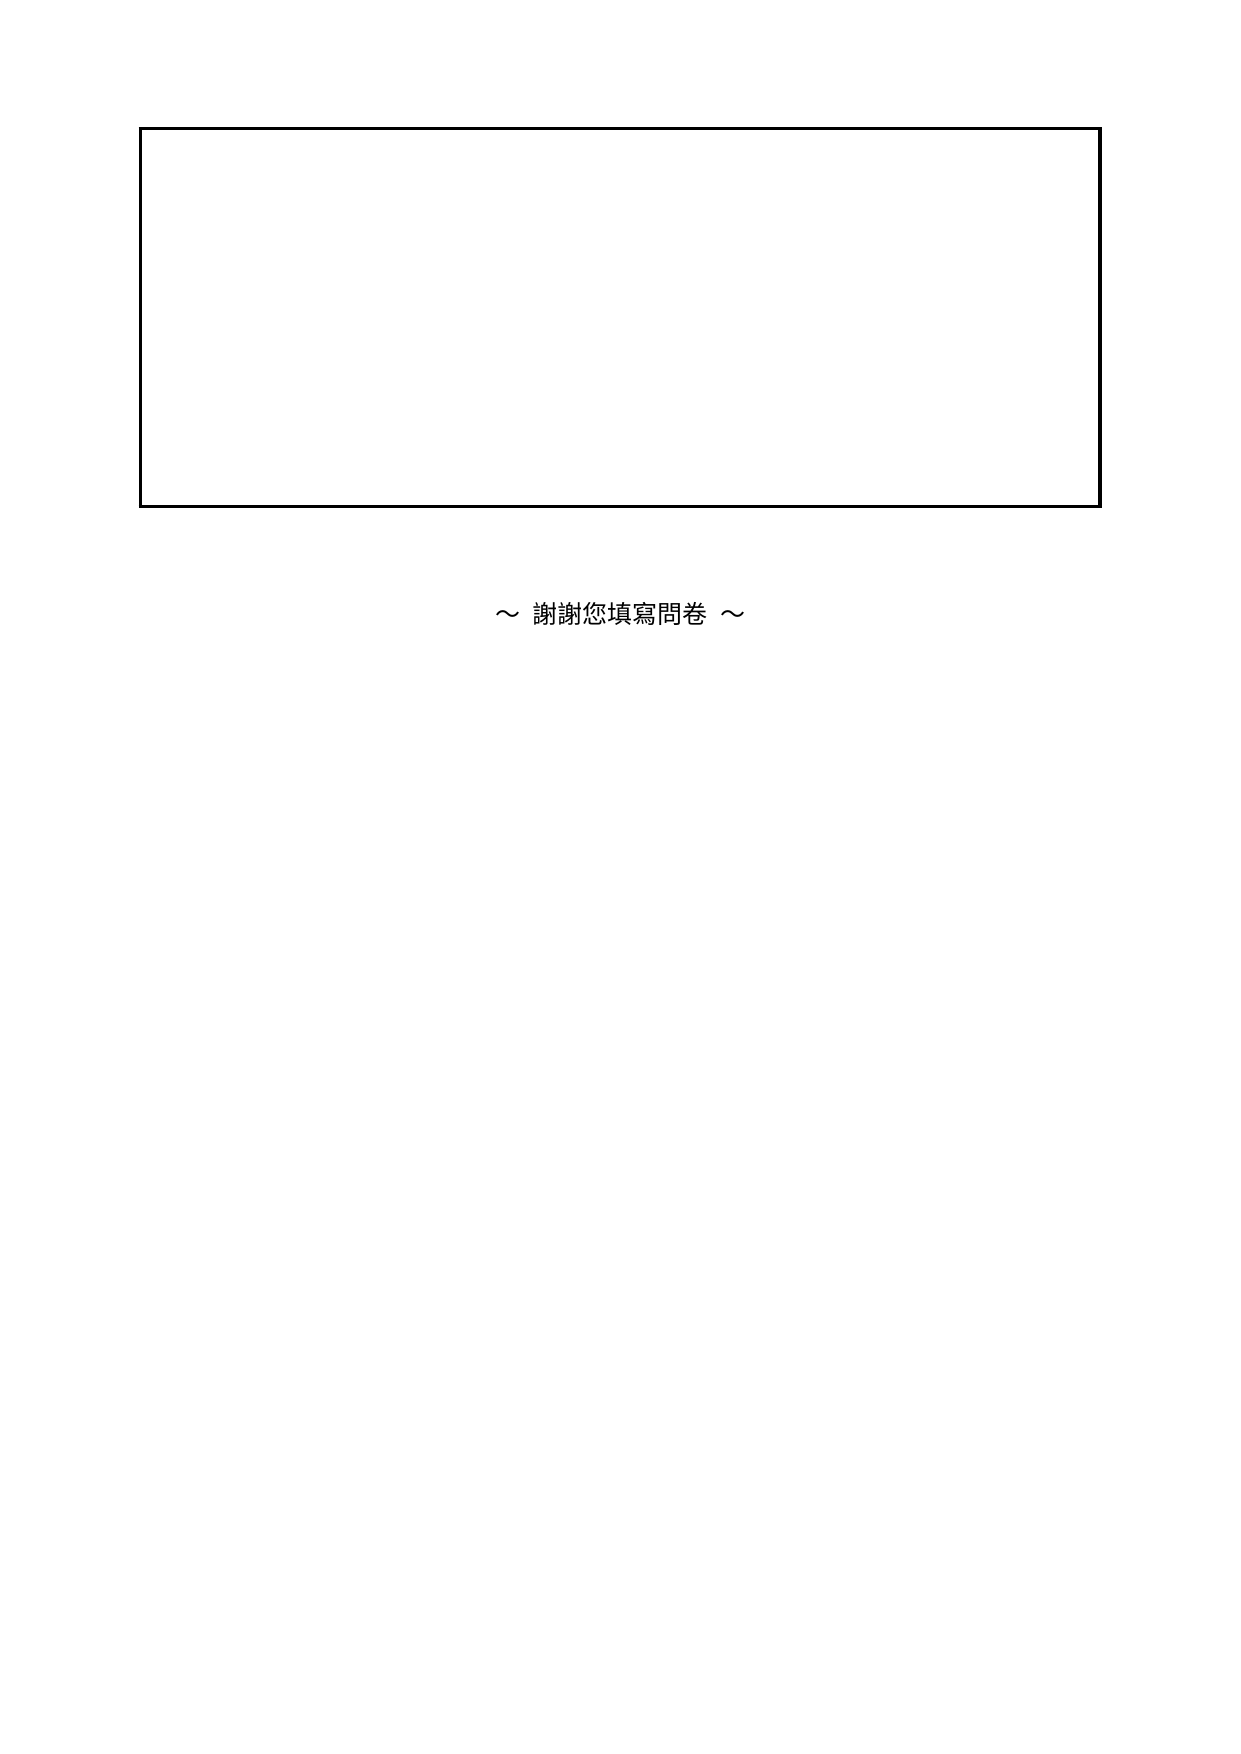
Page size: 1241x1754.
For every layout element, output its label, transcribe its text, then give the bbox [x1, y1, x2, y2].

text ～ 謝謝您填寫問卷 ～ [89, 571, 1152, 633]
table_cell [142, 130, 1098, 505]
